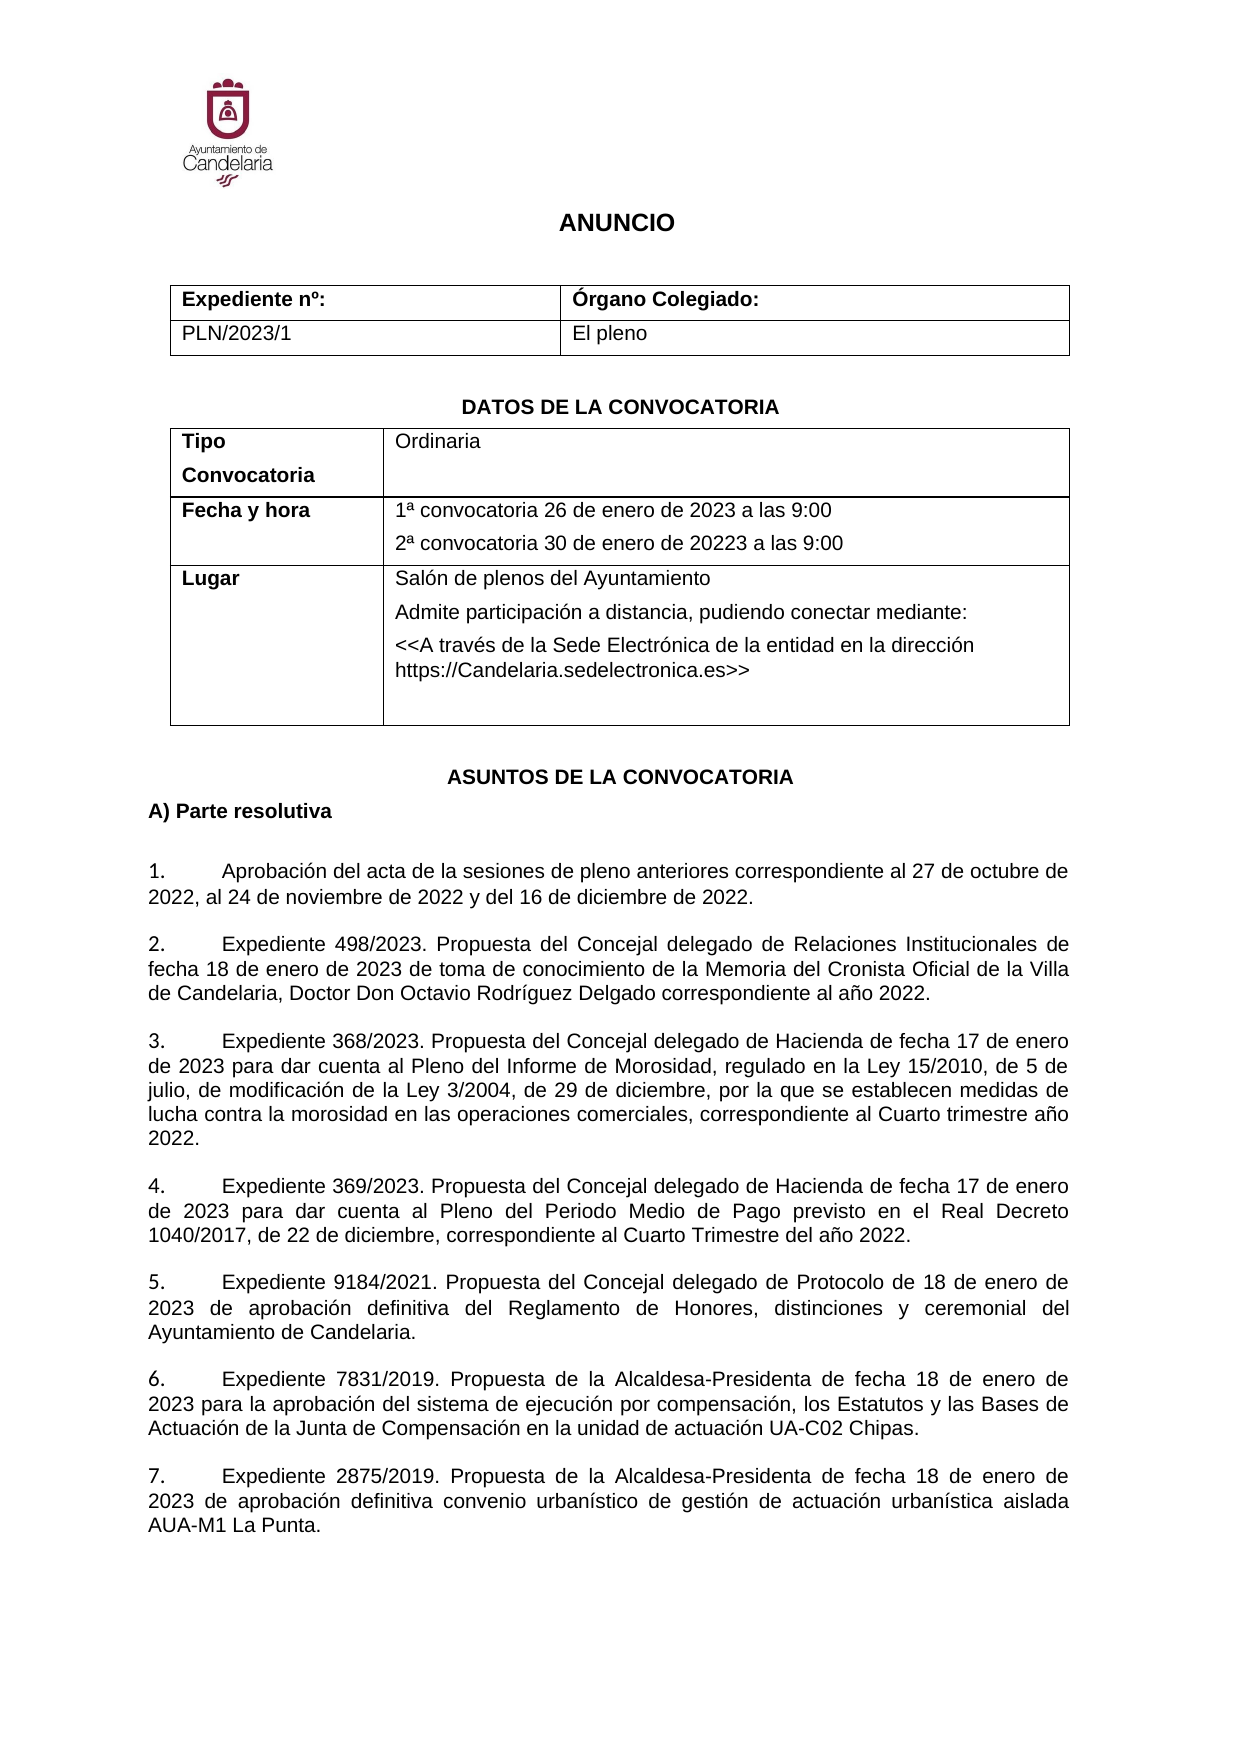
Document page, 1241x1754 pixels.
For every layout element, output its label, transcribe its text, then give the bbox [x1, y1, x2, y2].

text ANUNCIO [170, 208, 1071, 237]
list Expediente 9184/2021. Propuesta del Concejal delegado de Protocolo de 18 de enero de 2023 de aprobación definitiva del Reglamento de Honores, distinciones y ceremonial del Ayuntamiento de Candelaria. [148, 1267, 1071, 1343]
table_cell Lugar [171, 566, 383, 725]
text ASUNTOS DE LA CONVOCATORIA [170, 765, 1071, 789]
table_header Tipo Convocatoria [171, 429, 383, 496]
list Aprobación del acta de la sesiones de pleno anteriores correspondiente al 27 de octubre de 2022, al 24 de noviembre de 2022 y del 16 de diciembre de 2022. [148, 856, 1071, 908]
list Expediente 498/2023. Propuesta del Concejal delegado de Relaciones Institucionales de fecha 18 de enero de 2023 de toma de conocimiento de la Memoria del Cronista Oficial de la Villa de Candelaria, Doctor Don Octavio Rodríguez Delgado correspondiente al año 2022. [148, 929, 1071, 1005]
table_cell Salón de plenos del Ayuntamiento Admite participación a distancia, pudiendo conectar mediante: <<A través de la Sede Electrónica de la entidad en la dirección https://Candelaria.sedelectronica.es>> [384, 566, 1069, 725]
list Expediente 2875/2019. Propuesta de la Alcaldesa-Presidenta de fecha 18 de enero de 2023 de aprobación definitiva convenio urbanístico de gestión de actuación urbanística aislada AUA-M1 La Punta. [148, 1461, 1071, 1537]
table_cell El pleno [561, 321, 1069, 355]
table_header Ordinaria [384, 429, 1069, 496]
text A) Parte resolutiva [148, 799, 1071, 823]
text DATOS DE LA CONVOCATORIA [170, 394, 1071, 418]
table_header Expediente nº: [171, 286, 560, 320]
list Expediente 7831/2019. Propuesta de la Alcaldesa-Presidenta de fecha 18 de enero de 2023 para la aprobación del sistema de ejecución por compensación, los Estatutos y las Bases de Actuación de la Junta de Compensación en la unidad de actuación UA-C02 Chipas. [148, 1364, 1071, 1440]
list Expediente 369/2023. Propuesta del Concejal delegado de Hacienda de fecha 17 de enero de 2023 para dar cuenta al Pleno del Periodo Medio de Pago previsto en el Real Decreto 1040/2017, de 22 de diciembre, correspondiente al Cuarto Trimestre del año 2022. [148, 1171, 1071, 1247]
list Expediente 368/2023. Propuesta del Concejal delegado de Hacienda de fecha 17 de enero de 2023 para dar cuenta al Pleno del Informe de Morosidad, regulado en la Ley 15/2010, de 5 de julio, de modificación de la Ley 3/2004, de 29 de diciembre, por la que se establecen medidas de lucha contra la morosidad en las operaciones comerciales, correspondiente al Cuarto trimestre año 2022. [148, 1026, 1071, 1150]
table_cell PLN/2023/1 [171, 321, 560, 355]
table_header Órgano Colegiado: [561, 286, 1069, 320]
table_cell 1ª convocatoria 26 de enero de 2023 a las 9:00 2ª convocatoria 30 de enero de 20223 a las 9:00 [384, 498, 1069, 565]
table_cell Fecha y hora [171, 498, 383, 565]
